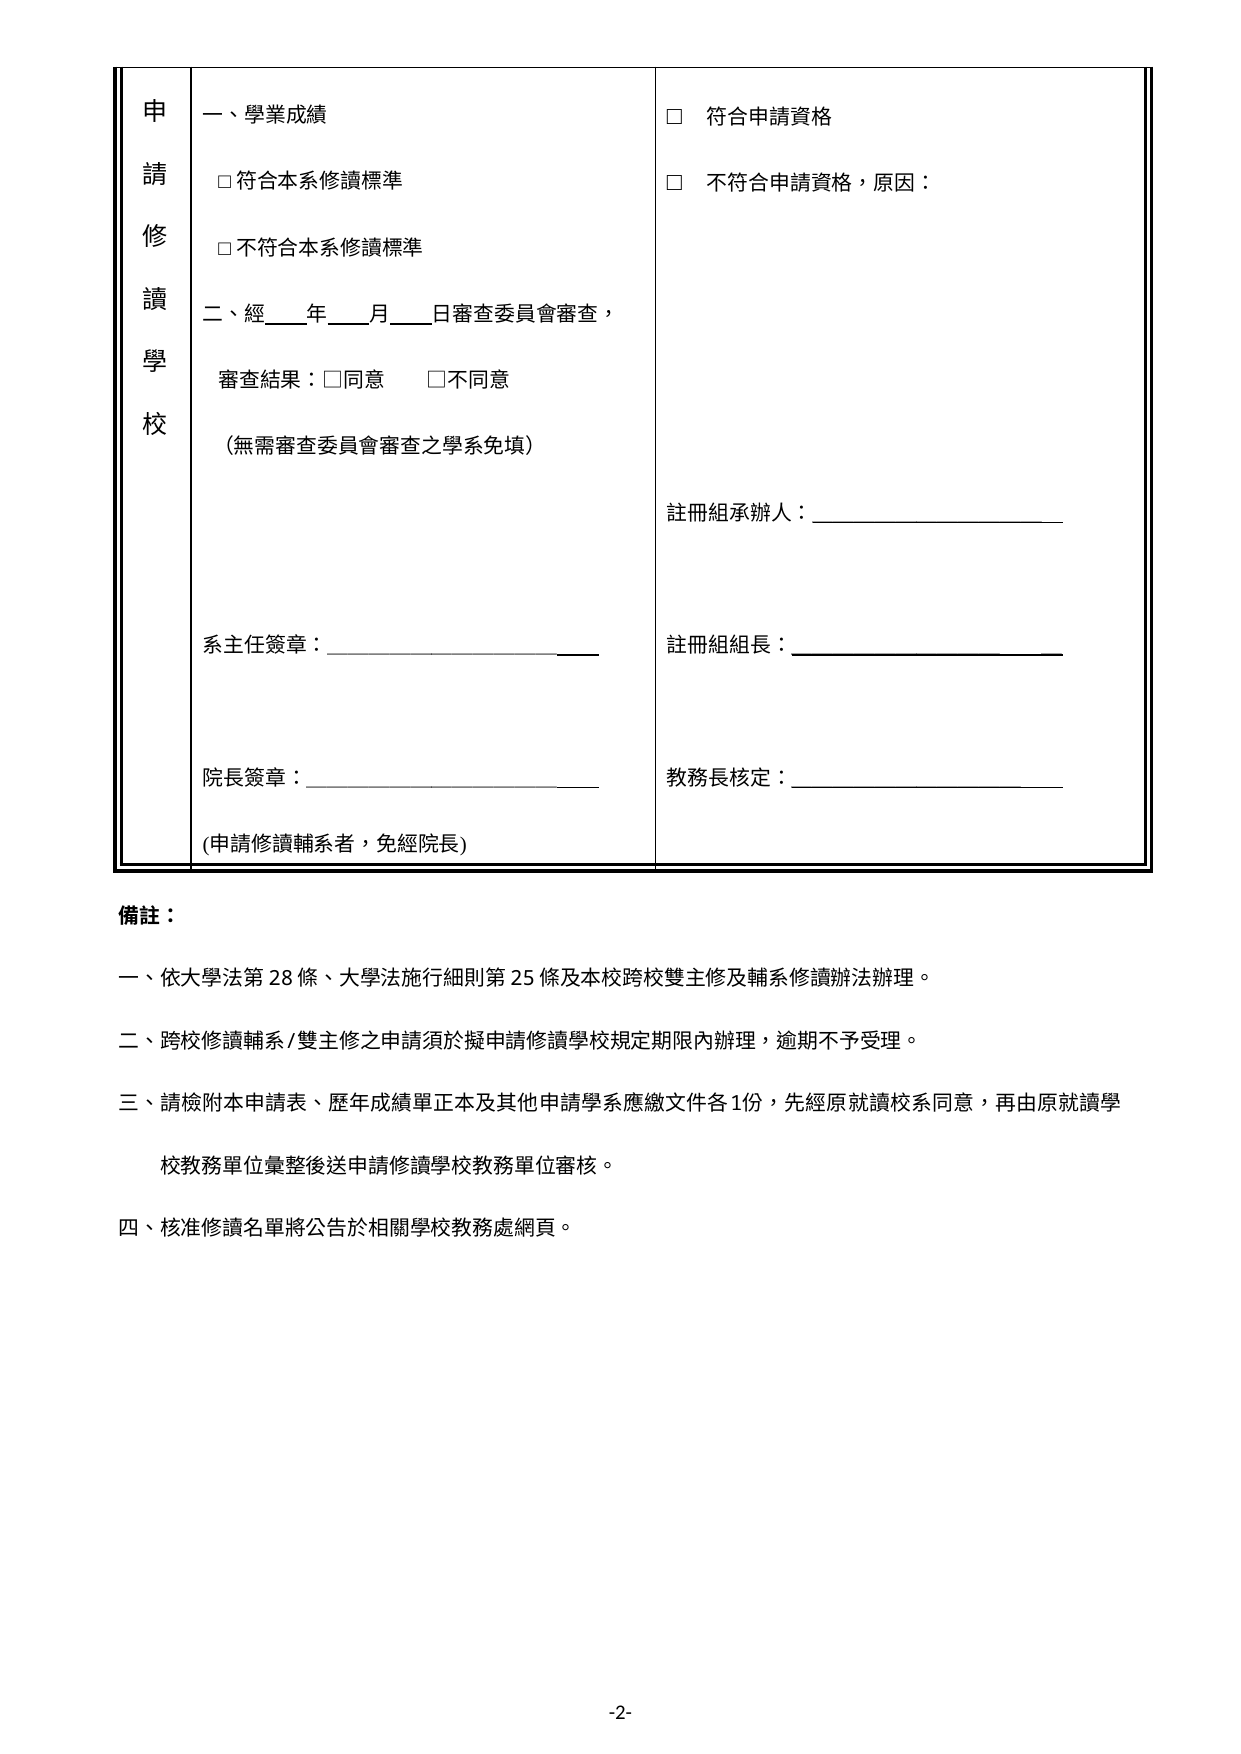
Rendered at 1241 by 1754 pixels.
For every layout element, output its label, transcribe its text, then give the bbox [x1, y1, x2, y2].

table_cell □ 符合申請資格 □ 不符合申請資格，原因： 註冊組承辦人：＿＿＿＿＿＿＿＿＿＿＿ 註冊組組長：＿＿＿＿＿＿＿＿＿＿ ＿ 教務長核定：＿＿＿＿＿＿＿＿＿＿＿ [656, 68, 1144, 863]
text 二、跨校修讀輔系/雙主修之申請須於擬申請修讀學校規定期限內辦理，逾期不予受理。 [118, 997, 1122, 1060]
text 三、請檢附本申請表、歷年成績單正本及其他申請學系應繳文件各1份，先經原就讀校系同意，再由原就讀學校教務單位彙整後送申請修讀學校教務單位審核。 [118, 1060, 1122, 1185]
text 四、核准修讀名單將公告於相關學校教務處網頁。 [118, 1185, 1122, 1247]
text 一、依大學法第28條、大學法施行細則第25條及本校跨校雙主修及輔系修讀辦法辦理。 [118, 935, 1122, 997]
text 備註： [118, 873, 1122, 935]
table_cell 申請修讀學校 [123, 68, 190, 863]
table_cell 一、學業成績 □ 符合本系修讀標準 □ 不符合本系修讀標準 二、經 年 月 日審查委員會審查， 審查結果：□同意 □不同意 （無需審查委員會審查之學系免填） 系主任簽章：＿＿＿＿＿＿＿＿＿＿＿ 院長簽章：＿＿＿＿＿＿＿＿＿＿＿＿ (申請修讀輔系者，免經院長) [192, 68, 655, 863]
